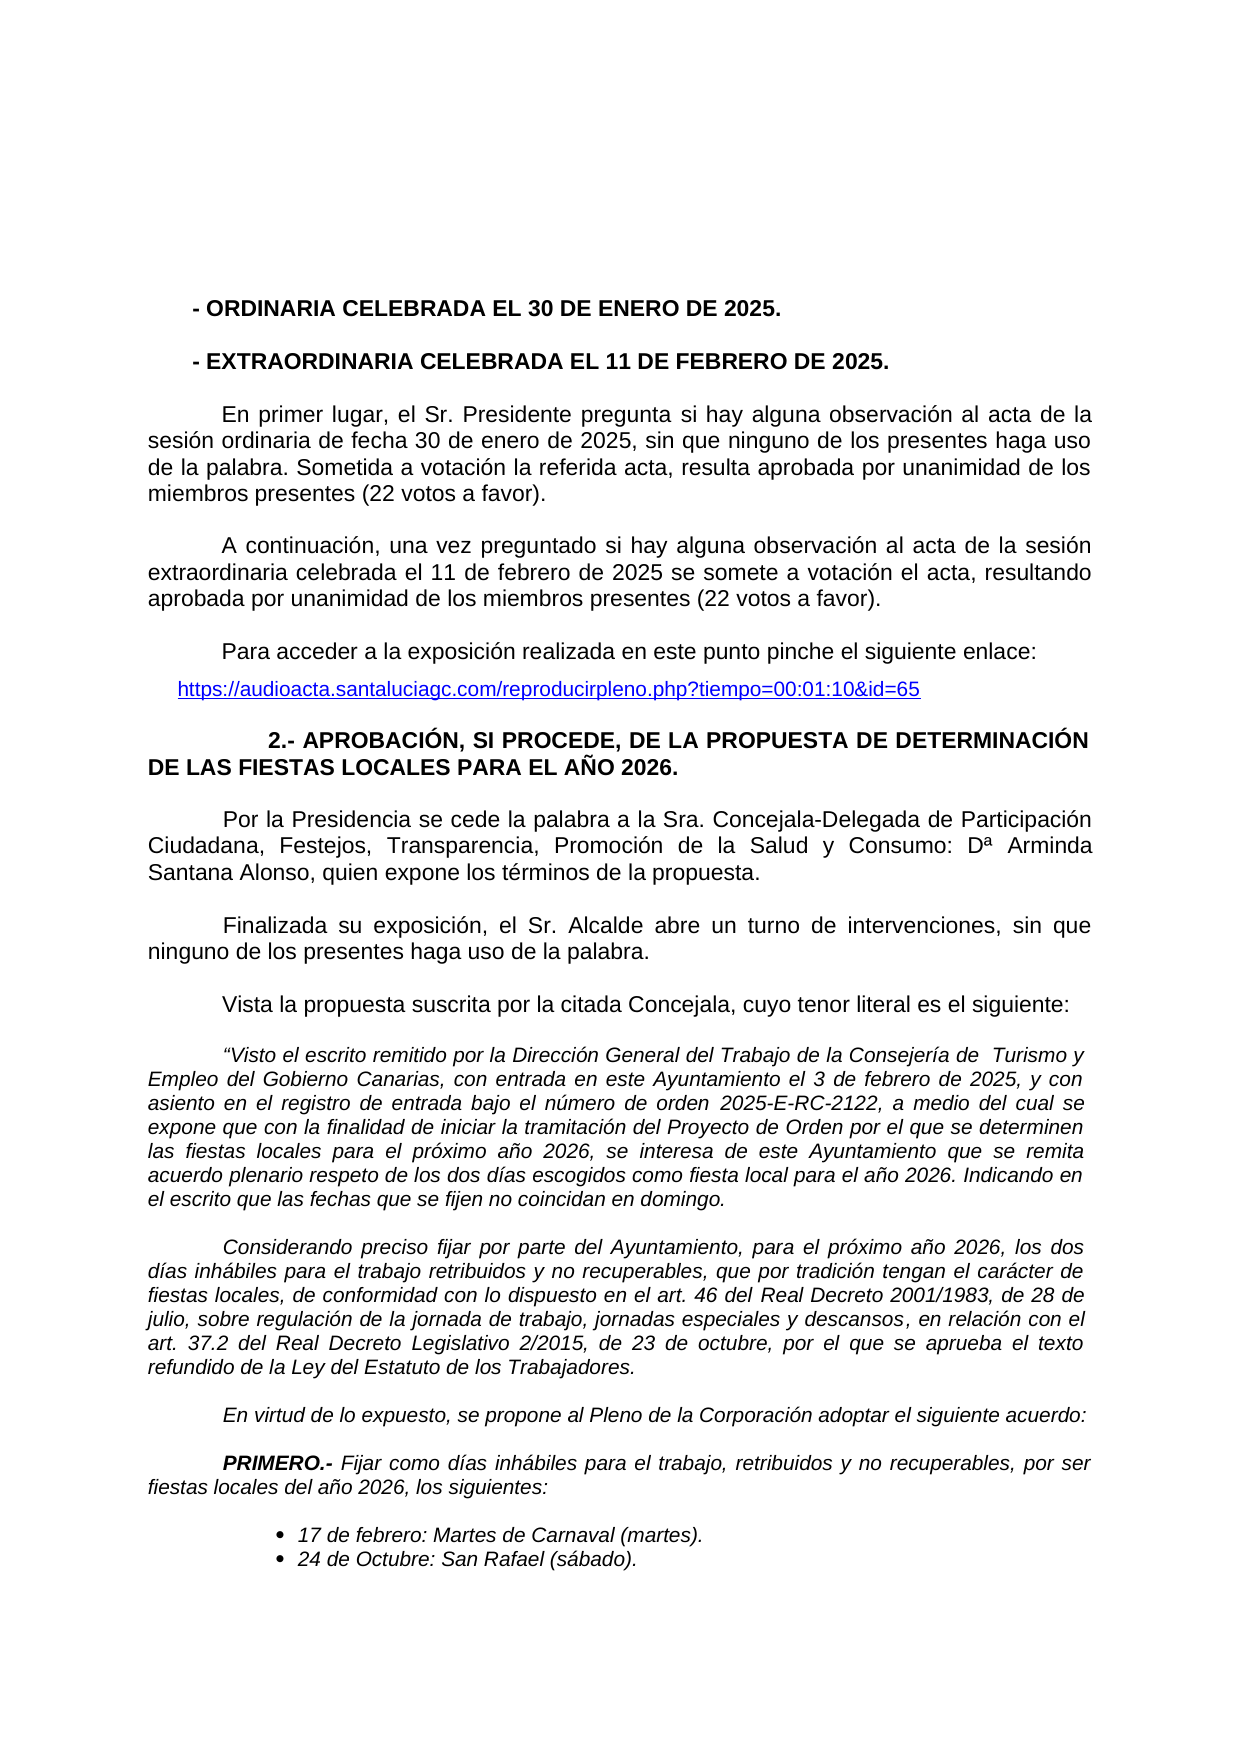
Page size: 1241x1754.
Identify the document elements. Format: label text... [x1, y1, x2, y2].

text Vista la propuesta suscrita por la citada Concejala, cuyo tenor literal es el siguiente: [148, 991, 1089, 1017]
text En primer lugar, el Sr. Presidente pregunta si hay alguna observación al acta de la sesión ordinaria de fecha 30 de enero de 2025, sin que ninguno de los presentes haga uso de la palabra. Sometida a votación la referida acta, resulta aprobada por unanimidad de los miembros presentes (22 votos a favor). [148, 401, 1092, 506]
text Por la Presidencia se cede la palabra a la Sra. Concejala-Delegada de Participación Ciudadana, Festejos, Transparencia, Promoción de la Salud y Consumo: Dª Arminda Santana Alonso, quien expone los términos de la propuesta. [148, 806, 1092, 885]
text A continuación, una vez preguntado si hay alguna observación al acta de la sesión extraordinaria celebrada el 11 de febrero de 2025 se somete a votación el acta, resultando aprobada por unanimidad de los miembros presentes (22 votos a favor). [148, 532, 1092, 612]
text En virtud de lo expuesto, se propone al Pleno de la Corporación adoptar el siguiente acuerdo: [148, 1403, 1092, 1427]
text Finalizada su exposición, el Sr. Alcalde abre un turno de intervenciones, sin que ninguno de los presentes haga uso de la palabra. [148, 912, 1092, 964]
text Considerando preciso fijar por parte del Ayuntamiento, para el próximo año 2026, los dos días inhábiles para el trabajo retribuidos y no recuperables, que por tradición tengan el carácter de fiestas locales, de conformidad con lo dispuesto en el art. 46 del Real Decreto 2001/1983, de 28 de julio, sobre regulación de la jornada de trabajo, jornadas especiales y descansos, en relación con el art. 37.2 del Real Decreto Legislativo 2/2015, de 23 de octubre, por el que se aprueba el texto refundido de la Ley del Estatuto de los Trabajadores. [148, 1235, 1085, 1379]
text 2.- APROBACIÓN, SI PROCEDE, DE LA PROPUESTA DE DETERMINACIÓN DE LAS FIESTAS LOCALES PARA EL AÑO 2026. [148, 727, 1089, 780]
text https://audioacta.santaluciagc.com/reproducirpleno.php?tiempo=00:01:10&id=65 [148, 677, 1092, 701]
text “Visto el escrito remitido por la Dirección General del Trabajo de la Consejería de Turismo y Empleo del Gobierno Canarias, con entrada en este Ayuntamiento el 3 de febrero de 2025, y con asiento en el registro de entrada bajo el número de orden 2025-E-RC-2122, a medio del cual se expone que con la finalidad de iniciar la tramitación del Proyecto de Orden por el que se determinen las fiestas locales para el próximo año 2026, se interesa de este Ayuntamiento que se remita acuerdo plenario respeto de los dos días escogidos como fiesta local para el año 2026. Indicando en el escrito que las fechas que se fijen no coincidan en domingo. [148, 1043, 1085, 1211]
text Para acceder a la exposición realizada en este punto pinche el siguiente enlace: [148, 638, 1092, 664]
text PRIMERO.- Fijar como días inhábiles para el trabajo, retribuidos y no recuperables, por ser fiestas locales del año 2026, los siguientes: [148, 1451, 1092, 1498]
list 17 de febrero: Martes de Carnaval (martes). [148, 1522, 1092, 1547]
text - ORDINARIA CELEBRADA EL 30 DE ENERO DE 2025. [148, 295, 1092, 322]
text - EXTRAORDINARIA CELEBRADA EL 11 DE FEBRERO DE 2025. [148, 348, 1092, 374]
list 24 de Octubre: San Rafael (sábado). [148, 1547, 1092, 1571]
